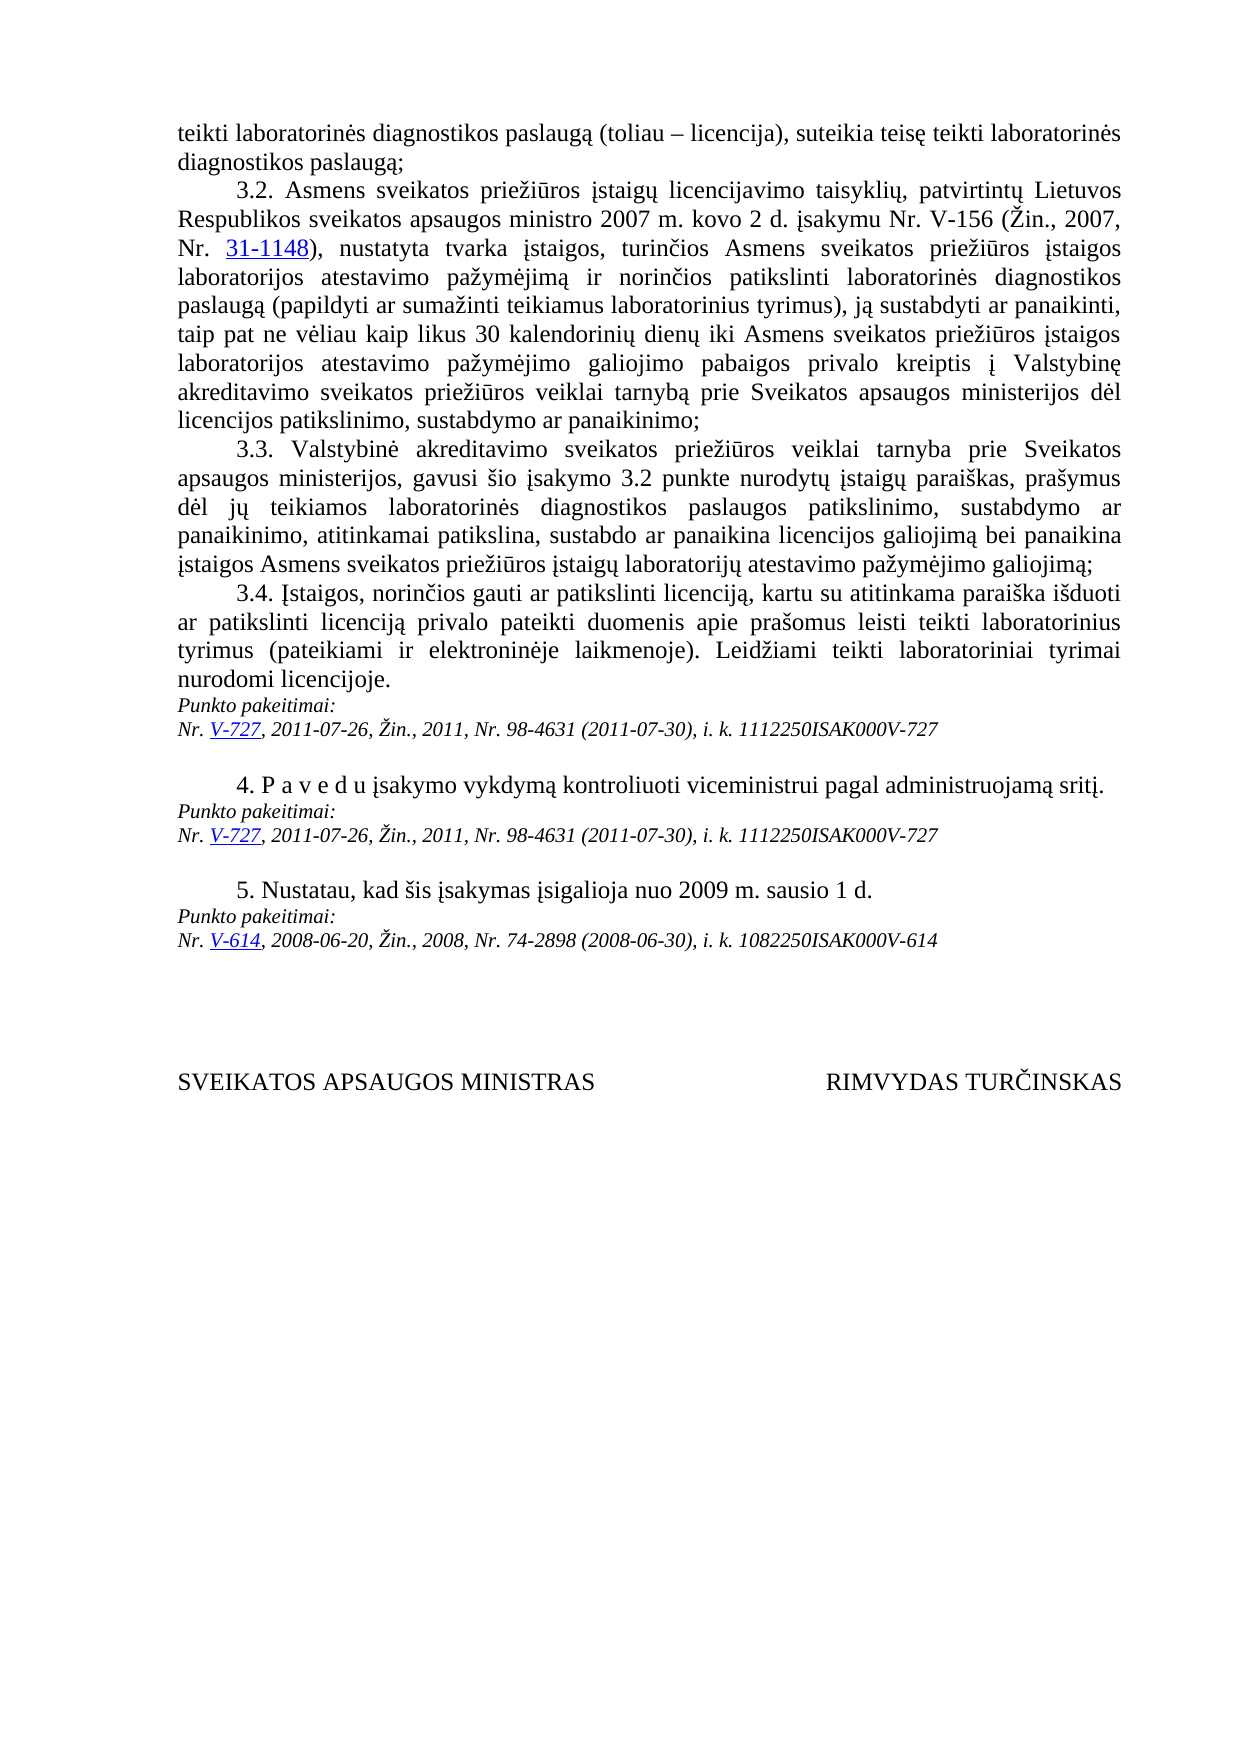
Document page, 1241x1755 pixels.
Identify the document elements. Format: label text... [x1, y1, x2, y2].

text Nr. V-614, 2008-06-20, Žin., 2008, Nr. 74-2898 (2008-06-30), i. k. 1082250ISAK000V-614 [177, 928, 1122, 952]
text SVEIKATOS APSAUGOS MINISTRAS RIMVYDAS TURČINSKAS [177, 1067, 1122, 1096]
text teikti laboratorinės diagnostikos paslaugą (toliau – licencija), suteikia teisę teikti laboratorinės diagnostikos paslaugą; [177, 118, 1122, 176]
text 4. P a v e d u įsakymo vykdymą kontroliuoti viceministrui pagal administruojamą sritį. [177, 770, 1122, 799]
text 3.4. Įstaigos, norinčios gauti ar patikslinti licenciją, kartu su atitinkama paraiška išduoti ar patikslinti licenciją privalo pateikti duomenis apie prašomus leisti teikti laboratorinius tyrimus (pateikiami ir elektroninėje laikmenoje). Leidžiami teikti laboratoriniai tyrimai nurodomi licencijoje. [177, 578, 1122, 693]
text 5. Nustatau, kad šis įsakymas įsigalioja nuo 2009 m. sausio 1 d. [177, 876, 1122, 904]
text Punkto pakeitimai: [177, 799, 1122, 823]
text Punkto pakeitimai: [177, 693, 1122, 717]
text Nr. V-727, 2011-07-26, Žin., 2011, Nr. 98-4631 (2011-07-30), i. k. 1112250ISAK000V-727 [177, 717, 1122, 741]
text 3.3. Valstybinė akreditavimo sveikatos priežiūros veiklai tarnyba prie Sveikatos apsaugos ministerijos, gavusi šio įsakymo 3.2 punkte nurodytų įstaigų paraiškas, prašymus dėl jų teikiamos laboratorinės diagnostikos paslaugos patikslinimo, sustabdymo ar panaikinimo, atitinkamai patikslina, sustabdo ar panaikina licencijos galiojimą bei panaikina įstaigos Asmens sveikatos priežiūros įstaigų laboratorijų atestavimo pažymėjimo galiojimą; [177, 434, 1122, 578]
text Nr. V-727, 2011-07-26, Žin., 2011, Nr. 98-4631 (2011-07-30), i. k. 1112250ISAK000V-727 [177, 823, 1122, 847]
text 3.2. Asmens sveikatos priežiūros įstaigų licencijavimo taisyklių, patvirtintų Lietuvos Respublikos sveikatos apsaugos ministro 2007 m. kovo 2 d. įsakymu Nr. V-156 (Žin., 2007, Nr. 31-1148), nustatyta tvarka įstaigos, turinčios Asmens sveikatos priežiūros įstaigos laboratorijos atestavimo pažymėjimą ir norinčios patikslinti laboratorinės diagnostikos paslaugą (papildyti ar sumažinti teikiamus laboratorinius tyrimus), ją sustabdyti ar panaikinti, taip pat ne vėliau kaip likus 30 kalendorinių dienų iki Asmens sveikatos priežiūros įstaigos laboratorijos atestavimo pažymėjimo galiojimo pabaigos privalo kreiptis į Valstybinę akreditavimo sveikatos priežiūros veiklai tarnybą prie Sveikatos apsaugos ministerijos dėl licencijos patikslinimo, sustabdymo ar panaikinimo; [177, 176, 1122, 434]
text Punkto pakeitimai: [177, 904, 1122, 928]
